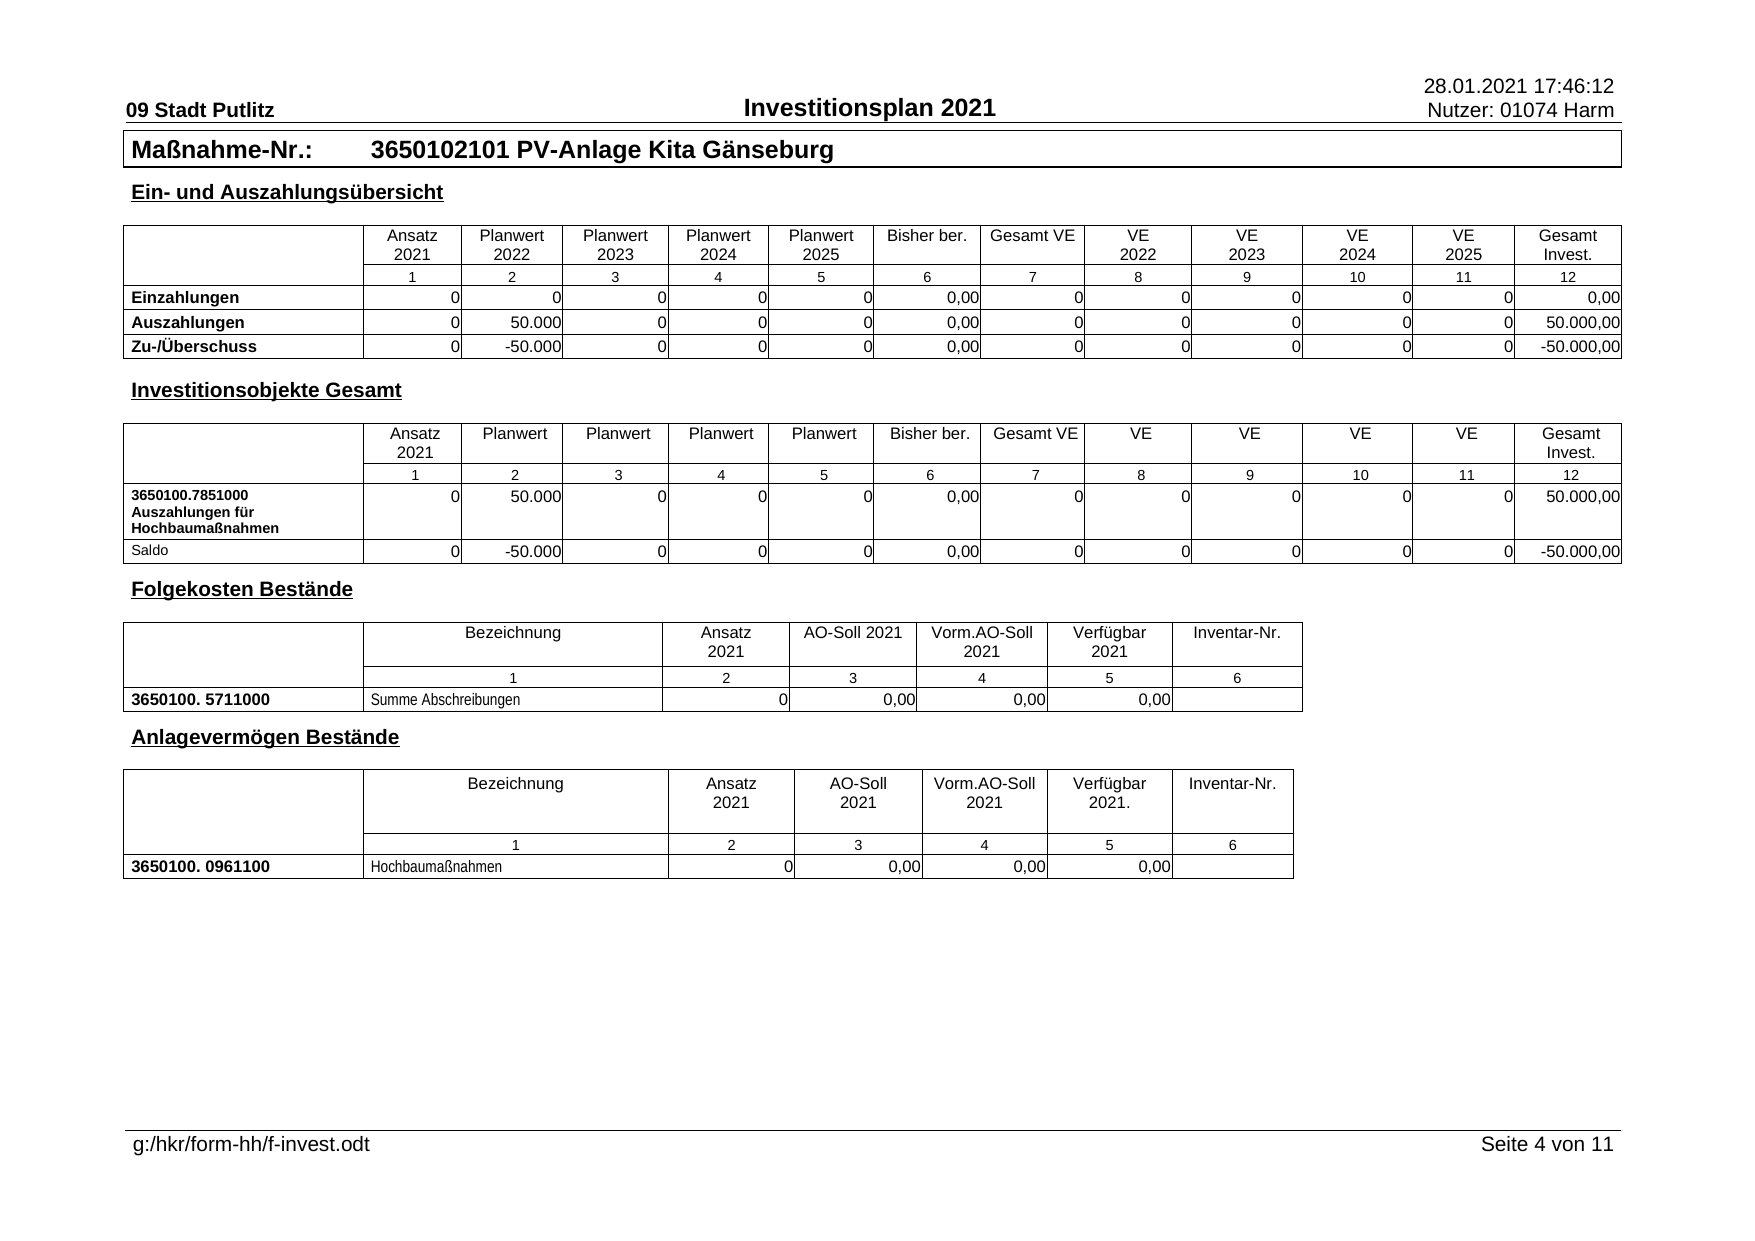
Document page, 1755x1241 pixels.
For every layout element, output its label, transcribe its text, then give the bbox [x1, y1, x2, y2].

table_cell 0,00 [874, 335, 980, 358]
table_cell [124, 463, 363, 483]
table_cell [1302, 359, 1413, 366]
table_cell 0 [981, 335, 1084, 358]
table_cell [1615, 622, 1621, 666]
table_cell [124, 424, 363, 462]
table_cell VE 2024 [1303, 226, 1412, 264]
table_cell 3 [563, 464, 668, 483]
table_cell [1514, 833, 1615, 854]
table_cell Ansatz 2021 [669, 770, 794, 833]
table_cell 5 [769, 265, 873, 285]
table_cell 0,00 [923, 855, 1047, 878]
table_cell 0,00 [1048, 688, 1172, 711]
table_cell [1615, 878, 1621, 1089]
table_cell 10 [1303, 464, 1412, 483]
table_cell 8 [1085, 265, 1191, 285]
table_cell [1085, 359, 1191, 366]
table_cell [1047, 879, 1172, 1089]
table_cell [874, 359, 981, 366]
table_cell Bezeichnung [364, 770, 668, 833]
table_cell [124, 623, 363, 666]
table_cell 2 [663, 667, 789, 687]
table_cell [1404, 769, 1514, 833]
table_cell 0 [1192, 540, 1302, 563]
table_cell 0 [1085, 484, 1191, 539]
table_cell 5 [1048, 834, 1172, 854]
table_cell 0 [669, 855, 794, 878]
table_cell VE [1192, 424, 1302, 462]
table_cell 0 [1085, 310, 1191, 334]
table_cell [124, 264, 363, 285]
table_cell 0 [1303, 540, 1412, 563]
table_cell VE 2023 [1192, 226, 1302, 264]
table_cell Planwert [769, 424, 873, 462]
table_cell [1294, 854, 1356, 878]
table_cell [768, 359, 874, 366]
table_cell 0 [981, 286, 1084, 309]
table_cell 0 [663, 688, 789, 711]
table_cell 0 [669, 310, 768, 334]
table_cell 1 [364, 464, 461, 483]
table_cell Bisher ber. [874, 424, 980, 462]
table_cell [922, 879, 1047, 1089]
table_cell [1615, 854, 1621, 878]
table_cell 0 [1192, 484, 1302, 539]
table_cell 50.000,00 [1515, 310, 1621, 334]
table_cell 0 [1413, 286, 1514, 309]
table_cell [1293, 878, 1356, 1089]
table_cell Verfügbar 2021. [1048, 770, 1172, 833]
table_cell [1356, 622, 1404, 666]
table_cell 0 [981, 540, 1084, 563]
table_cell 0 [1303, 310, 1412, 334]
table_cell [1514, 878, 1615, 1089]
table_cell 12 [1515, 464, 1621, 483]
table_cell 0 [563, 286, 668, 309]
table_cell 0 [364, 310, 461, 334]
table_cell [1615, 711, 1621, 769]
table_cell [461, 359, 563, 366]
table_cell [1294, 769, 1356, 833]
table_cell 0 [981, 484, 1084, 539]
table_cell AO-Soll 2021 [795, 770, 922, 833]
table_cell Ansatz 2021 [364, 226, 461, 264]
table_cell 0,00 [874, 286, 980, 309]
table_cell [1303, 622, 1356, 666]
table_cell Gesamt Invest. [1515, 424, 1621, 462]
table_cell Planwert [669, 424, 768, 462]
table_cell 0,00 [917, 688, 1047, 711]
table_cell Folgekosten Bestände [124, 564, 1621, 622]
table_cell 0 [1303, 335, 1412, 358]
table_cell AO-Soll 2021 [790, 623, 916, 666]
table_cell [1514, 854, 1615, 878]
table_cell Gesamt Invest. [1515, 226, 1621, 264]
table_cell [1303, 687, 1356, 711]
table_cell [1172, 879, 1293, 1089]
table_cell [1514, 687, 1615, 711]
table_cell [1356, 666, 1404, 687]
table_cell Hochbaumaßnahmen [364, 855, 668, 878]
table_cell 50.000 [462, 484, 562, 539]
table_cell Vorm.AO-Soll 2021 [923, 770, 1047, 833]
table_cell 3 [790, 667, 916, 687]
table_cell 5 [769, 464, 873, 483]
table_cell 4 [669, 265, 768, 285]
table_cell 6 [1173, 834, 1293, 854]
table_cell 0 [563, 540, 668, 563]
table_cell 0,00 [874, 484, 980, 539]
table_cell -50.000 [462, 540, 562, 563]
table_cell 8 [1085, 464, 1191, 483]
table_cell Inventar-Nr. [1173, 623, 1302, 666]
table_cell [1404, 622, 1514, 666]
table_cell 6 [874, 265, 980, 285]
table_cell [1356, 687, 1404, 711]
table_cell [124, 879, 363, 1089]
table_cell Planwert 2025 [769, 226, 873, 264]
table_cell 0,00 [790, 688, 916, 711]
table_cell Ansatz 2021 [364, 424, 461, 462]
table_cell 1 [364, 265, 461, 285]
table_cell 0,00 [874, 540, 980, 563]
table_cell 3650100. 5711000 [124, 688, 363, 711]
table_cell 0 [462, 286, 562, 309]
table_cell [1173, 688, 1302, 711]
table_cell [1615, 833, 1621, 854]
table_cell [668, 879, 794, 1089]
table_cell 9 [1192, 265, 1302, 285]
table_cell 0 [769, 286, 873, 309]
table_cell 0,00 [1515, 286, 1621, 309]
table_cell VE [1303, 424, 1412, 462]
table_cell [1173, 855, 1293, 878]
table_cell 4 [917, 667, 1047, 687]
table_cell Planwert [563, 424, 668, 462]
table_cell 0 [1192, 310, 1302, 334]
table_cell [563, 359, 668, 366]
table_cell Planwert 2024 [669, 226, 768, 264]
table_cell 0 [1192, 335, 1302, 358]
table_cell [1615, 687, 1621, 711]
table_cell 3650102101 PV-Anlage Kita Gänseburg [363, 131, 1621, 164]
table_cell 0,00 [795, 855, 922, 878]
table_cell Saldo [124, 540, 363, 563]
table_cell -50.000 [462, 335, 562, 358]
table_cell 5 [1048, 667, 1172, 687]
table_cell [1615, 666, 1621, 687]
table_cell VE [1085, 424, 1191, 462]
table_cell 3650100.7851000 Auszahlungen für Hochbaumaßnahmen [124, 484, 363, 539]
table_cell Summe Abschreibungen [364, 688, 662, 711]
table_cell Gesamt VE [981, 226, 1084, 264]
table_cell Zu-/Überschuss [124, 335, 363, 358]
table_cell 2 [669, 834, 794, 854]
table_cell 1 [364, 667, 662, 687]
table_cell 0 [669, 540, 768, 563]
table_cell 3 [563, 265, 668, 285]
table_cell Gesamt VE [981, 424, 1084, 462]
table_cell 0 [364, 484, 461, 539]
table_cell Bezeichnung [364, 623, 662, 666]
table_cell 10 [1303, 265, 1412, 285]
table_cell 0 [1413, 484, 1514, 539]
table_cell 0 [1413, 540, 1514, 563]
table_cell 7 [981, 265, 1084, 285]
table_cell [668, 359, 768, 366]
table_cell -50.000,00 [1515, 335, 1621, 358]
table_cell [1404, 854, 1514, 878]
table_cell 0 [1303, 484, 1412, 539]
table_cell [1615, 769, 1621, 833]
table_cell 0 [563, 310, 668, 334]
table_cell Bisher ber. [874, 226, 980, 264]
table_cell Vorm.AO-Soll 2021 [917, 623, 1047, 666]
table_cell -50.000,00 [1515, 540, 1621, 563]
table_cell 50.000,00 [1515, 484, 1621, 539]
table_cell 0 [669, 335, 768, 358]
table_cell 50.000 [462, 310, 562, 334]
table_cell [1413, 359, 1514, 366]
table_cell 0 [563, 484, 668, 539]
table_cell VE 2025 [1413, 226, 1514, 264]
table_cell [1294, 833, 1356, 854]
table_cell [1514, 666, 1615, 687]
table_cell 0 [769, 310, 873, 334]
table_cell [1356, 878, 1404, 1089]
table_cell [1514, 769, 1615, 833]
table_cell [1404, 833, 1514, 854]
table_cell [124, 226, 363, 264]
table_cell [1356, 769, 1404, 833]
table_cell 0 [669, 484, 768, 539]
table_cell [794, 879, 922, 1089]
table_cell Verfügbar 2021 [1048, 623, 1172, 666]
table_cell 6 [1173, 667, 1302, 687]
table_cell 0 [769, 335, 873, 358]
table_cell 0 [364, 335, 461, 358]
table_cell 7 [981, 464, 1084, 483]
table_cell Planwert [462, 424, 562, 462]
table_cell Planwert 2023 [563, 226, 668, 264]
table_cell [124, 666, 363, 687]
table_cell [1356, 854, 1404, 878]
table_cell [363, 359, 461, 366]
table_cell Maßnahme-Nr.: [124, 131, 363, 164]
table_cell [1404, 666, 1514, 687]
table_cell Planwert 2022 [462, 226, 562, 264]
table_cell 0,00 [874, 310, 980, 334]
table_cell 2 [462, 464, 562, 483]
table_cell Ansatz 2021 [663, 623, 789, 666]
table_cell 9 [1192, 464, 1302, 483]
table_cell 11 [1413, 464, 1514, 483]
table_cell [1404, 687, 1514, 711]
table_cell 0 [1085, 335, 1191, 358]
table_cell 0 [1085, 286, 1191, 309]
table_cell 0 [364, 540, 461, 563]
table_cell Inventar-Nr. [1173, 770, 1293, 833]
table_cell 4 [669, 464, 768, 483]
table_cell 6 [874, 464, 980, 483]
table_cell 3650100. 0961100 [124, 855, 363, 878]
table_cell [1514, 359, 1621, 366]
table_cell 0 [1085, 540, 1191, 563]
table_cell 1 [364, 834, 668, 854]
table_cell 11 [1413, 265, 1514, 285]
table_cell Investitionsobjekte Gesamt [124, 366, 1621, 423]
table_cell [124, 770, 363, 833]
table_cell [363, 879, 668, 1089]
table_cell [124, 833, 363, 854]
table_cell [124, 359, 363, 366]
table_cell VE [1413, 424, 1514, 462]
table_cell [1356, 833, 1404, 854]
table_cell VE 2022 [1085, 226, 1191, 264]
table_cell 0 [1192, 286, 1302, 309]
table_cell 0 [1303, 286, 1412, 309]
table_cell [1404, 878, 1514, 1089]
table_cell 0 [1413, 335, 1514, 358]
table_cell Einzahlungen [124, 286, 363, 309]
table_cell 0 [364, 286, 461, 309]
table_cell 0 [563, 335, 668, 358]
table_cell 12 [1515, 265, 1621, 285]
table_cell 0 [769, 484, 873, 539]
table_cell 0 [981, 310, 1084, 334]
table_cell Auszahlungen [124, 310, 363, 334]
table_cell 0 [1413, 310, 1514, 334]
table_cell Ein- und Auszahlungsübersicht [124, 168, 1621, 225]
table_cell Anlagevermögen Bestände [124, 711, 1615, 769]
table_cell [1191, 359, 1302, 366]
table_cell 4 [923, 834, 1047, 854]
table_cell 0 [769, 540, 873, 563]
table_cell 0,00 [1048, 855, 1172, 878]
table_cell [1514, 622, 1615, 666]
table_cell 0 [669, 286, 768, 309]
table_cell 2 [462, 265, 562, 285]
table_cell 3 [795, 834, 922, 854]
table_cell [981, 359, 1085, 366]
table_cell [1303, 666, 1356, 687]
